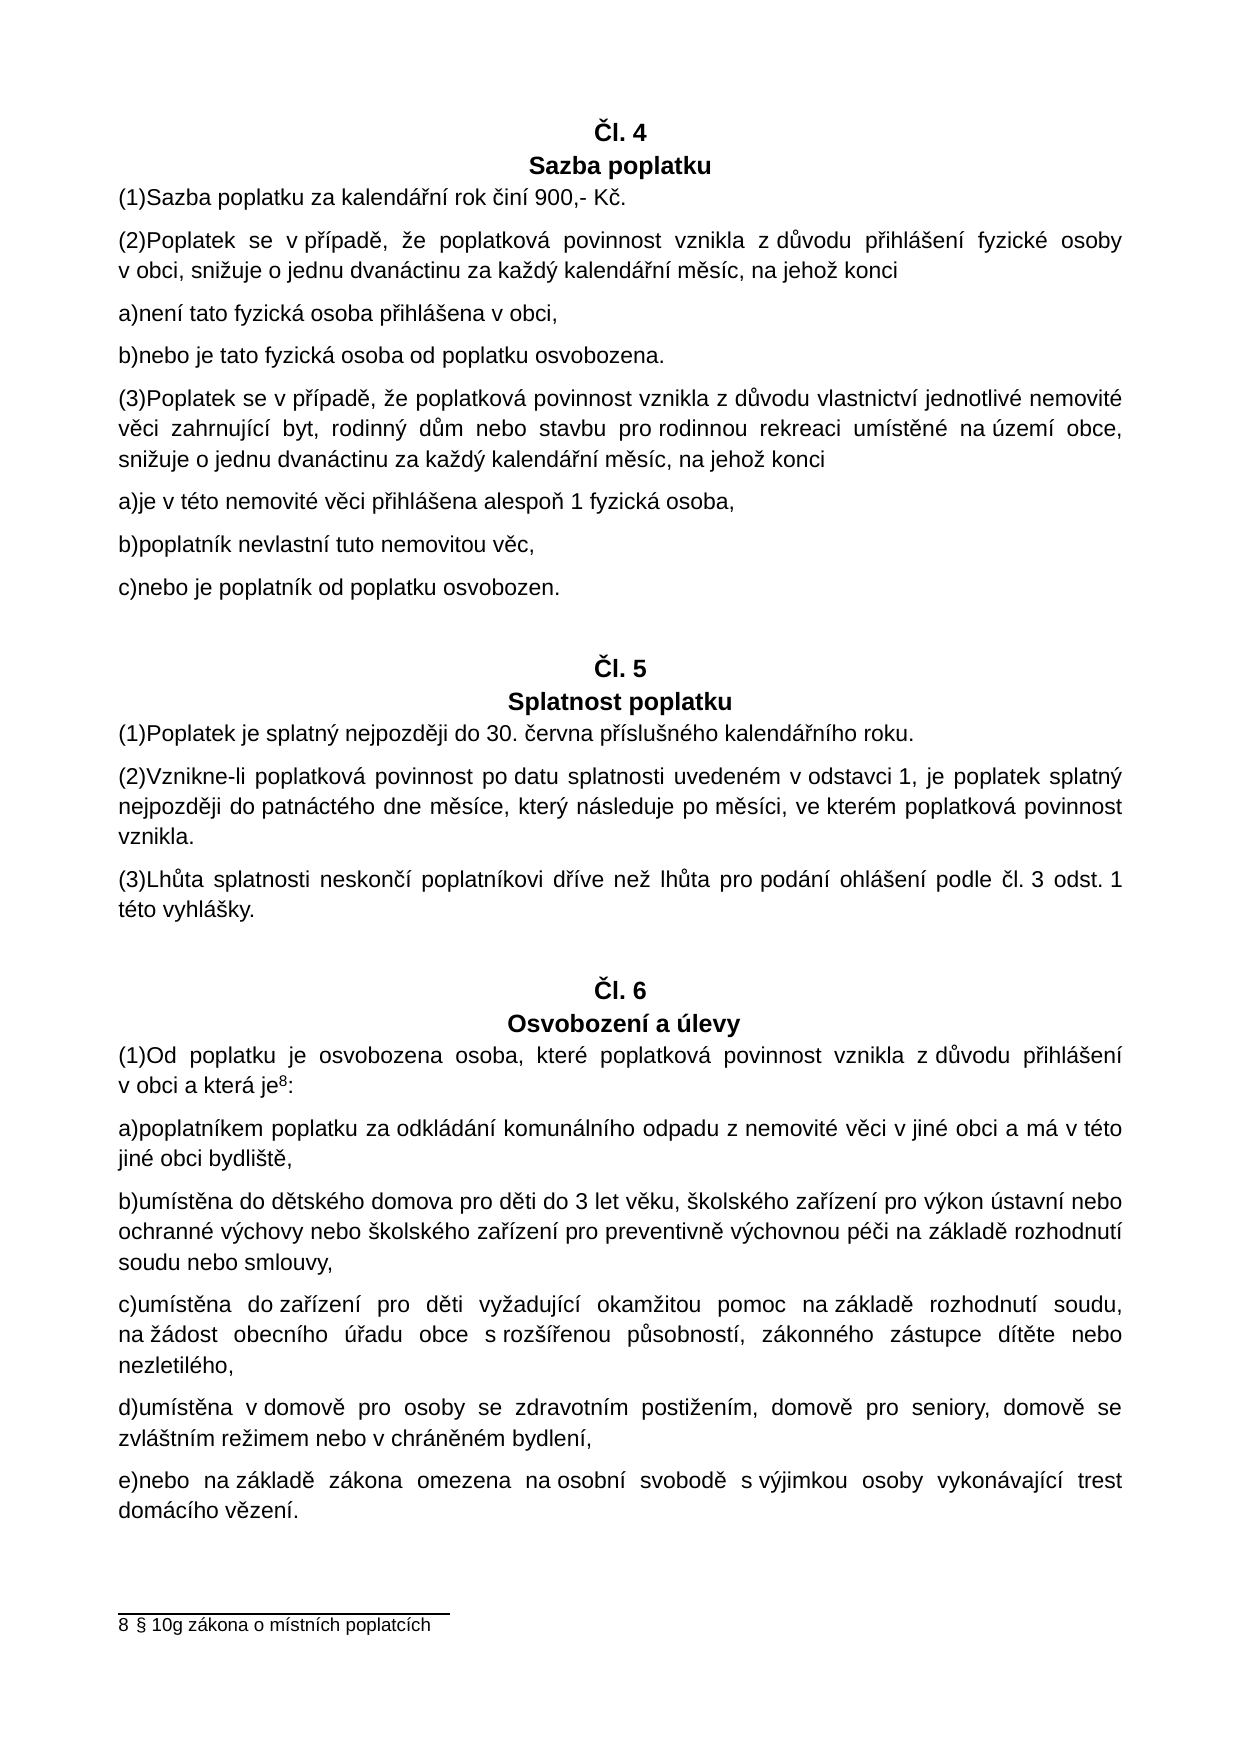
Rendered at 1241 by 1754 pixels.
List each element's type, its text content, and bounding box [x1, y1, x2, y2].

list poplatník nevlastní tuto nemovitou věc, [118, 531, 1122, 557]
list nebo je poplatník od poplatku osvobozen. [118, 574, 1122, 600]
list Sazba poplatku za kalendářní rok činí 900,- Kč. [118, 184, 1122, 211]
list Poplatek se v případě, že poplatková povinnost vznikla z důvodu přihlášení fyzické osoby v obci, snižuje o jednu dvanáctinu za každý kalendářní měsíc, na jehož konci [118, 227, 1122, 283]
list umístěna v domově pro osoby se zdravotním postižením, domově pro seniory, domově se zvláštním režimem nebo v chráněném bydlení, [118, 1394, 1122, 1451]
subtitle Čl. 5 Splatnost poplatku [118, 654, 1122, 716]
list umístěna do dětského domova pro děti do 3 let věku, školského zařízení pro výkon ústavní nebo ochranné výchovy nebo školského zařízení pro preventivně výchovnou péči na základě rozhodnutí soudu nebo smlouvy, [118, 1188, 1122, 1275]
list nebo na základě zákona omezena na osobní svobodě s výjimkou osoby vykonávající trest domácího vězení. [118, 1467, 1122, 1524]
list nebo je tato fyzická osoba od poplatku osvobozena. [118, 342, 1122, 369]
list poplatníkem poplatku za odkládání komunálního odpadu z nemovité věci v jiné obci a má v této jiné obci bydliště, [118, 1115, 1122, 1172]
list není tato fyzická osoba přihlášena v obci, [118, 300, 1122, 326]
list je v této nemovité věci přihlášena alespoň 1 fyzická osoba, [118, 488, 1122, 515]
list Poplatek se v případě, že poplatková povinnost vznikla z důvodu vlastnictví jednotlivé nemovité věci zahrnující byt, rodinný dům nebo stavbu pro rodinnou rekreaci umístěné na území obce, snižuje o jednu dvanáctinu za každý kalendářní měsíc, na jehož konci [118, 385, 1122, 472]
list Poplatek je splatný nejpozději do 30. června příslušného kalendářního roku. [118, 720, 1122, 746]
list Od poplatku je osvobozena osoba, které poplatková povinnost vznikla z důvodu přihlášení v obci a která je: [118, 1042, 1122, 1099]
list § 10g zákona o místních poplatcích [118, 1614, 1122, 1635]
list Vznikne-li poplatková povinnost po datu splatnosti uvedeném v odstavci 1, je poplatek splatný nejpozději do patnáctého dne měsíce, který následuje po měsíci, ve kterém poplatková povinnost vznikla. [118, 763, 1122, 849]
subtitle Čl. 6 Osvobození a úlevy [118, 976, 1122, 1038]
subtitle Čl. 4 Sazba poplatku [118, 118, 1122, 180]
list Lhůta splatnosti neskončí poplatníkovi dříve než lhůta pro podání ohlášení podle čl. 3 odst. 1 této vyhlášky. [118, 866, 1122, 922]
list umístěna do zařízení pro děti vyžadující okamžitou pomoc na základě rozhodnutí soudu, na žádost obecního úřadu obce s rozšířenou působností, zákonného zástupce dítěte nebo nezletilého, [118, 1291, 1122, 1378]
